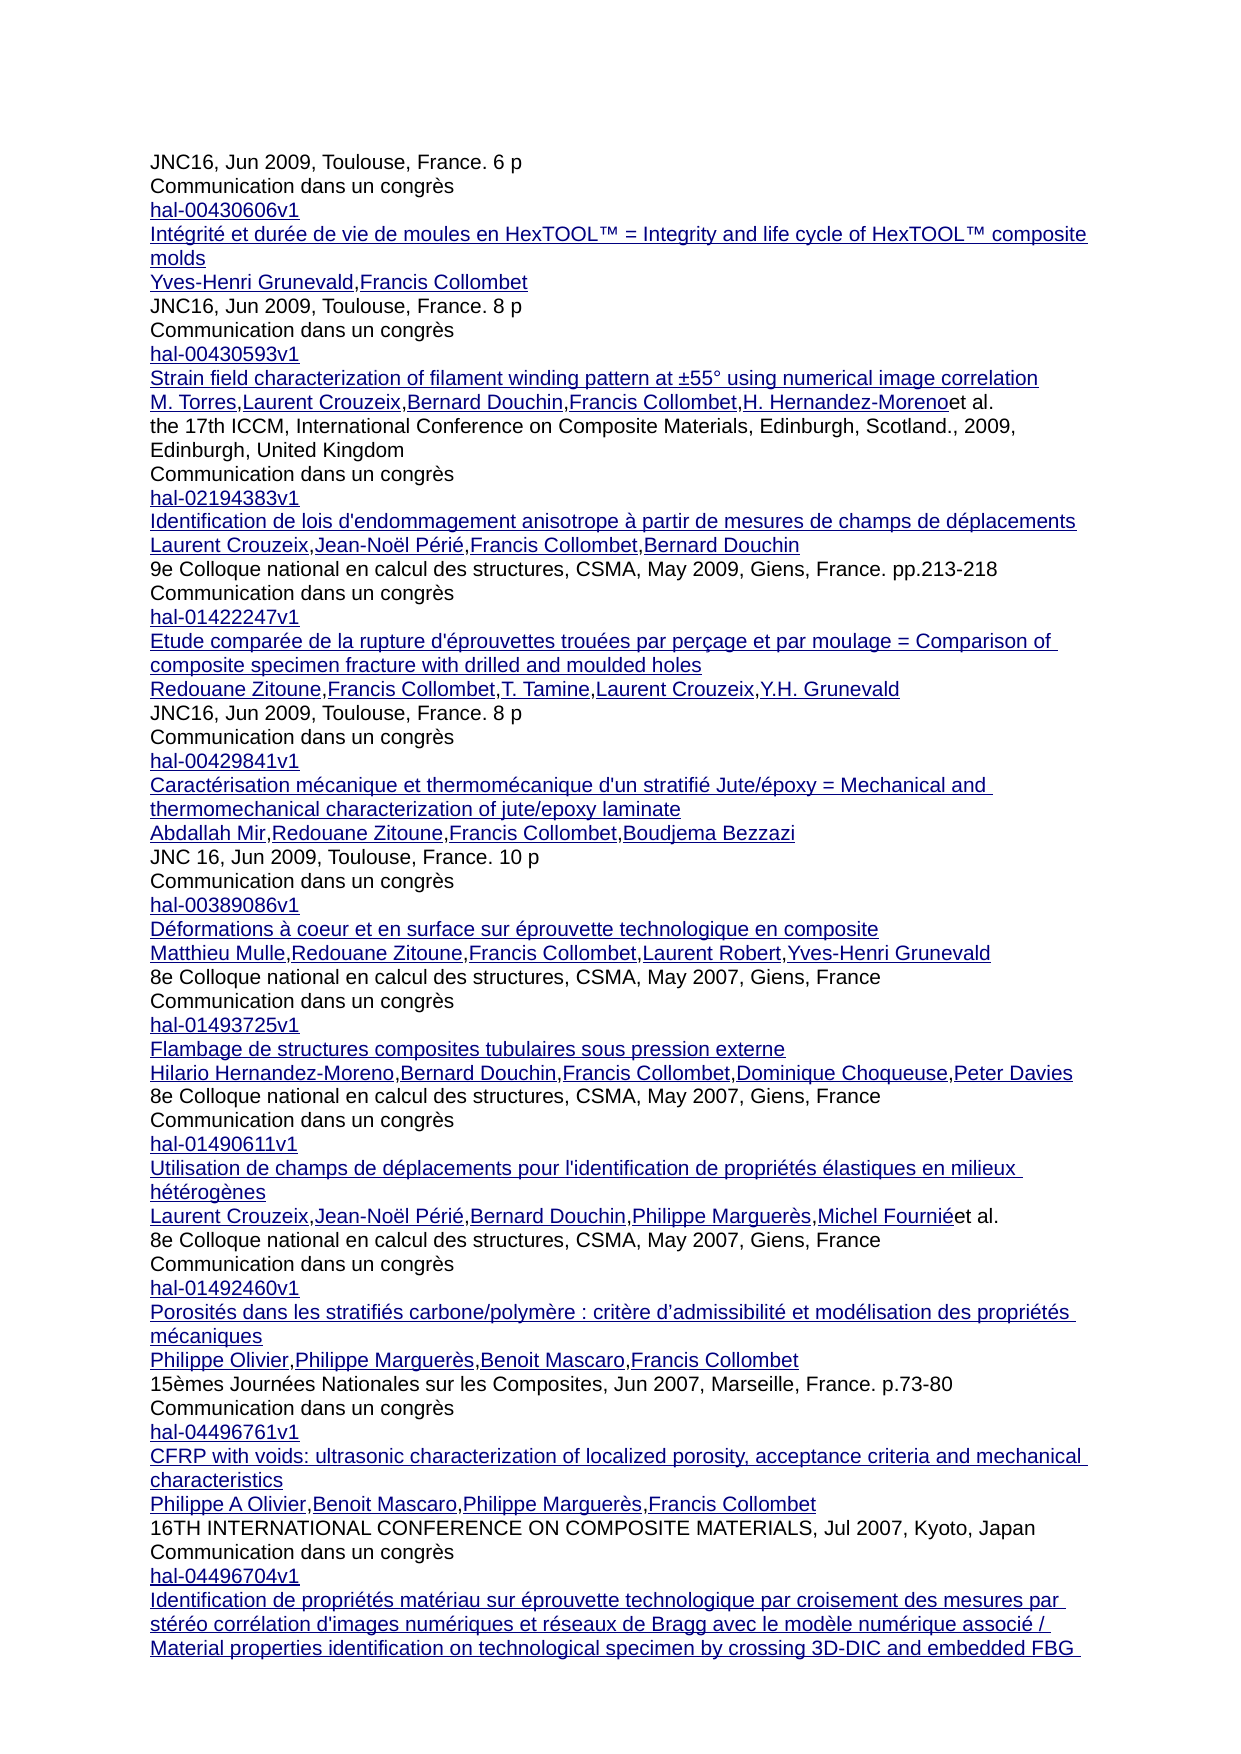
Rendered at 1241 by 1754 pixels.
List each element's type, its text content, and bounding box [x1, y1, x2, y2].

table_cell Porosités dans les stratifiés carbone/polymère : critère d’admissibilité et modélisation des propriétés mécaniques Philippe Olivier,Philippe Marguerès,Benoit Mascaro,Francis Collombet 15èmes Journées Nationales sur les Composites, Jun 2007, Marseille, France. p.73-80 Communication dans un congrès hal-04496761v1 [150, 1300, 1090, 1444]
table_cell Strain field characterization of filament winding pattern at ±55° using numerical image correlation M. Torres,Laurent Crouzeix,Bernard Douchin,Francis Collombet,H. Hernandez-Morenoet al. the 17th ICCM, International Conference on Composite Materials, Edinburgh, Scotland., 2009, Edinburgh, United Kingdom Communication dans un congrès hal-02194383v1 [150, 366, 1090, 509]
table_cell Identification de lois d'endommagement anisotrope à partir de mesures de champs de déplacements Laurent Crouzeix,Jean-Noël Périé,Francis Collombet,Bernard Douchin 9e Colloque national en calcul des structures, CSMA, May 2009, Giens, France. pp.213-218 Communication dans un congrès hal-01422247v1 [150, 509, 1090, 629]
table_cell Déformations à coeur et en surface sur éprouvette technologique en composite Matthieu Mulle,Redouane Zitoune,Francis Collombet,Laurent Robert,Yves-Henri Grunevald 8e Colloque national en calcul des structures, CSMA, May 2007, Giens, France Communication dans un congrès hal-01493725v1 [150, 917, 1090, 1036]
table_cell Intégrité et durée de vie de moules en HexTOOL™ = Integrity and life cycle of HexTOOL™ composite molds Yves-Henri Grunevald,Francis Collombet JNC16, Jun 2009, Toulouse, France. 8 p Communication dans un congrès hal-00430593v1 [150, 222, 1090, 366]
table_cell Etude comparée de la rupture d'éprouvettes trouées par perçage et par moulage = Comparison of composite specimen fracture with drilled and moulded holes Redouane Zitoune,Francis Collombet,T. Tamine,Laurent Crouzeix,Y.H. Grunevald JNC16, Jun 2009, Toulouse, France. 8 p Communication dans un congrès hal-00429841v1 [150, 629, 1090, 773]
table_cell Flambage de structures composites tubulaires sous pression externe Hilario Hernandez-Moreno,Bernard Douchin,Francis Collombet,Dominique Choqueuse,Peter Davies 8e Colloque national en calcul des structures, CSMA, May 2007, Giens, France Communication dans un congrès hal-01490611v1 [150, 1036, 1090, 1156]
table_cell Identification de propriétés matériau sur éprouvette technologique par croisement des mesures par stéréo corrélation d'images numériques et réseaux de Bragg avec le modèle numérique associé / Material properties identification on technological specimen by crossing 3D-DIC and embedded FBG [150, 1588, 1090, 1659]
table_cell JNC16, Jun 2009, Toulouse, France. 6 p Communication dans un congrès hal-00430606v1 [150, 150, 1090, 222]
table_cell CFRP with voids: ultrasonic characterization of localized porosity, acceptance criteria and mechanical characteristics Philippe A Olivier,Benoit Mascaro,Philippe Marguerès,Francis Collombet 16TH INTERNATIONAL CONFERENCE ON COMPOSITE MATERIALS, Jul 2007, Kyoto, Japan Communication dans un congrès hal-04496704v1 [150, 1444, 1090, 1587]
table_cell Utilisation de champs de déplacements pour l'identification de propriétés élastiques en milieux hétérogènes Laurent Crouzeix,Jean-Noël Périé,Bernard Douchin,Philippe Marguerès,Michel Fourniéet al. 8e Colloque national en calcul des structures, CSMA, May 2007, Giens, France Communication dans un congrès hal-01492460v1 [150, 1156, 1090, 1300]
table_cell Caractérisation mécanique et thermomécanique d'un stratifié Jute/époxy = Mechanical and thermomechanical characterization of jute/epoxy laminate Abdallah Mir,Redouane Zitoune,Francis Collombet,Boudjema Bezzazi JNC 16, Jun 2009, Toulouse, France. 10 p Communication dans un congrès hal-00389086v1 [150, 773, 1090, 917]
